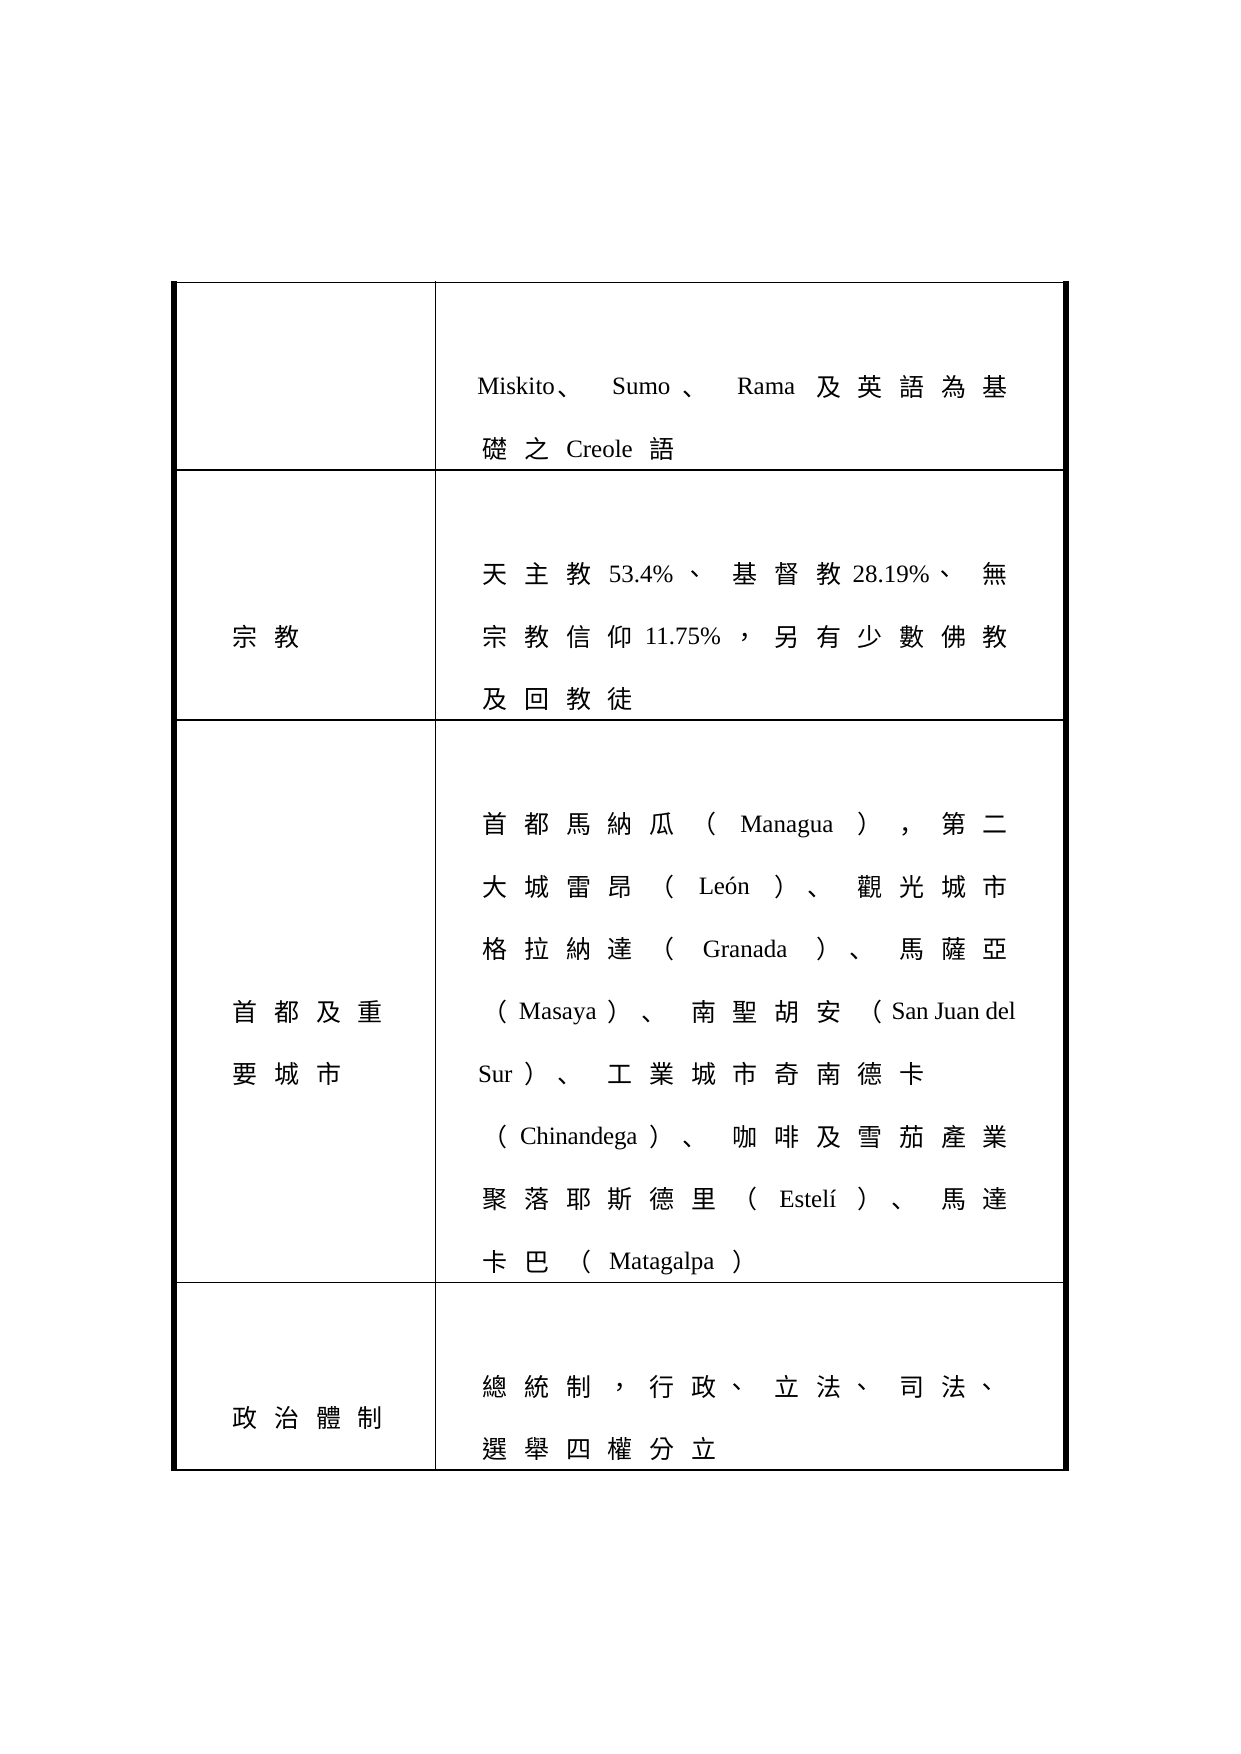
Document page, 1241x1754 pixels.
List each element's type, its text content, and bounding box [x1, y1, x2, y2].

table_cell 總統制，行政、立法、司法、選舉四權分立 [436, 1283, 1063, 1469]
table_cell 首都馬納瓜（Managua），第二大城雷昂（León）、觀光城市格拉納達（Granada）、馬薩亞（Masaya）、南聖胡安（San Juan del Sur）、工業城市奇南德卡（Chinandega）、咖啡及雪茄產業聚落耶斯德里（Estelí）、馬達卡巴（Matagalpa） [436, 721, 1063, 1281]
table_cell 宗教 [177, 471, 435, 719]
table_cell Miskito、Sumo、Rama及英語為基礎之Creole語 [436, 283, 1063, 469]
table_cell 首都及重要城市 [177, 721, 435, 1281]
table_cell [177, 283, 435, 469]
table_cell 政治體制 [177, 1283, 435, 1469]
table_cell 天主教53.4%、基督教28.19%、無宗教信仰11.75%，另有少數佛教及回教徒 [436, 471, 1063, 719]
